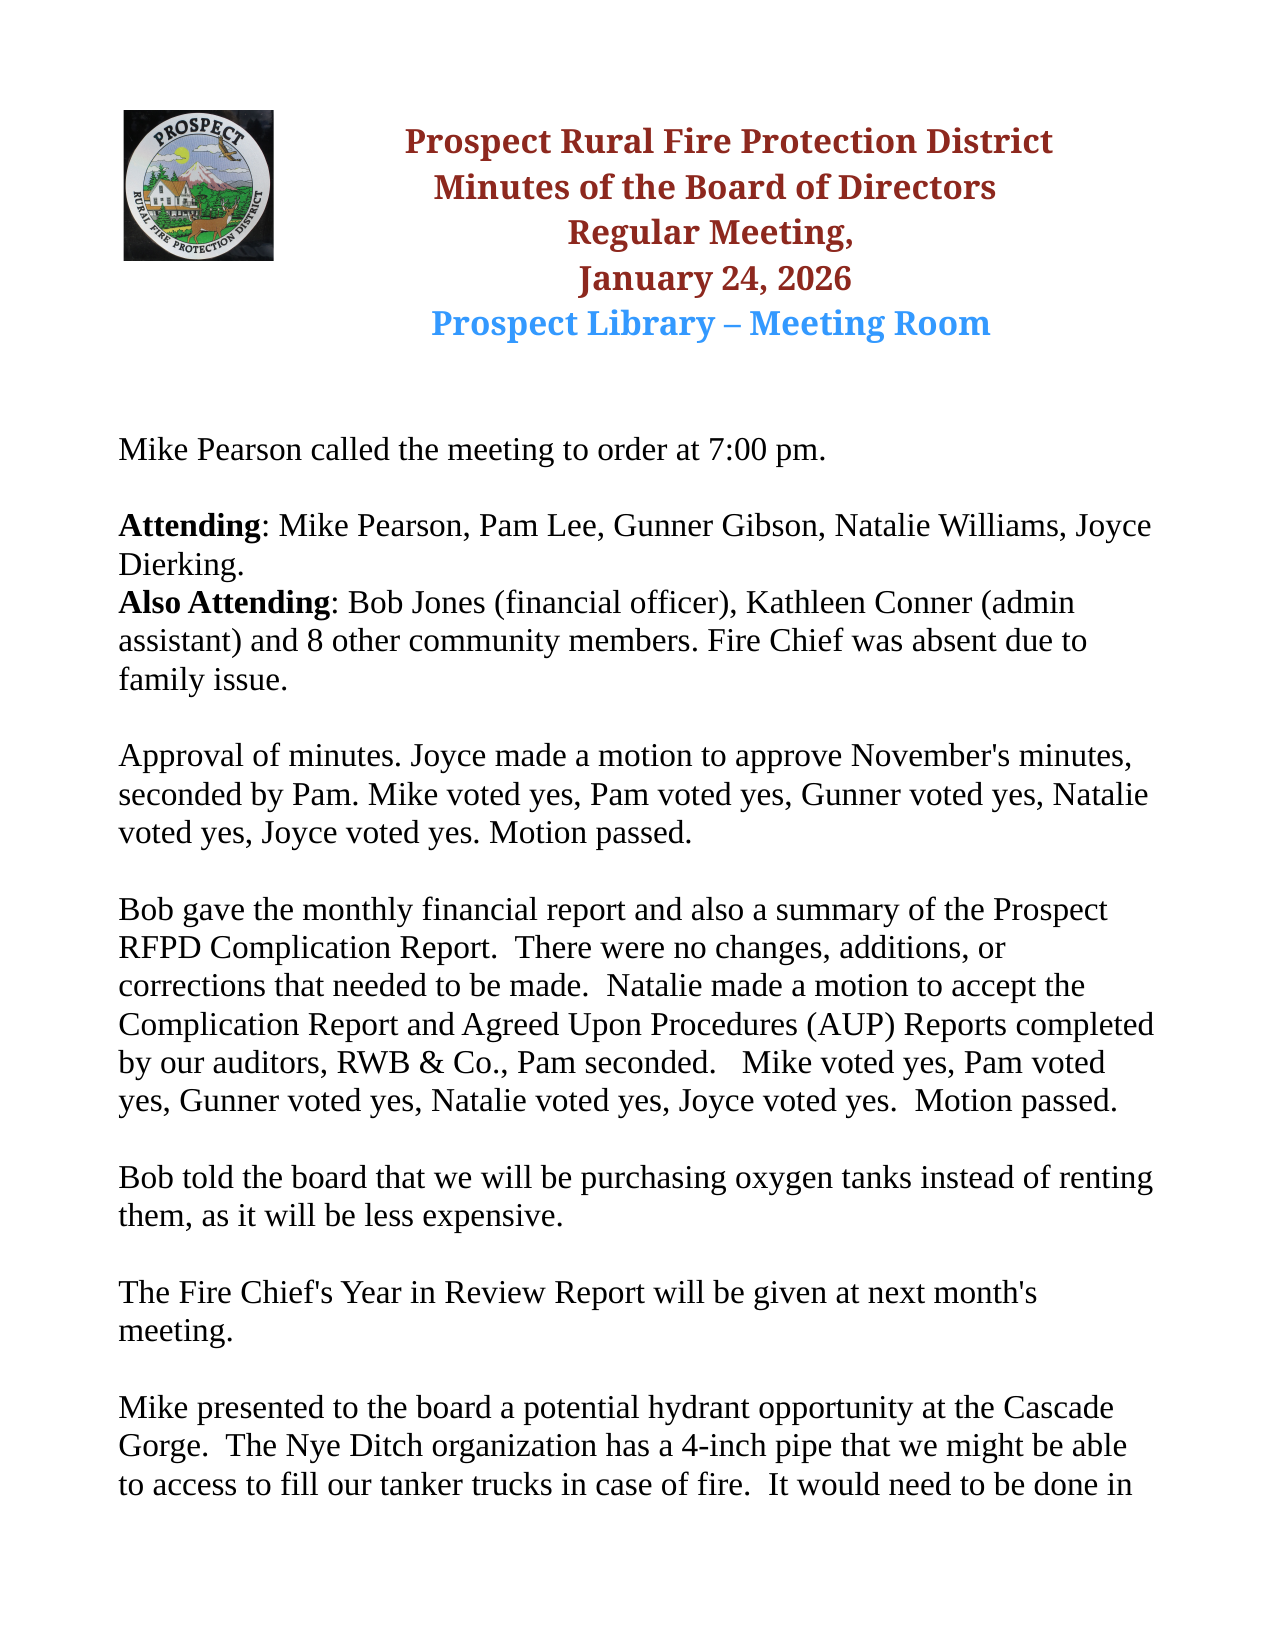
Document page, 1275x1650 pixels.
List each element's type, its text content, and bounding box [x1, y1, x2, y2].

text Attending: Mike Pearson, Pam Lee, Gunner Gibson, Natalie Williams, Joyce Dierking. [118, 506, 1157, 582]
text January 24, 2026 [118, 254, 1157, 300]
text Bob told the board that we will be purchasing oxygen tanks instead of renting them, as it will be less expensive. [118, 1157, 1157, 1234]
text Prospect Rural Fire Protection District [274, 118, 1185, 163]
text The Fire Chief's Year in Review Report will be given at next month's meeting. [118, 1272, 1157, 1349]
text Mike presented to the board a potential hydrant opportunity at the Cascade Gorge. The Nye Ditch organization has a 4-inch pipe that we might be able to access to fill our tanker trucks in case of fire. It would need to be done in [118, 1387, 1157, 1502]
text Mike Pearson called the meeting to order at 7:00 pm. [118, 429, 1157, 467]
text Bob gave the monthly financial report and also a summary of the Prospect RFPD Complication Report. There were no changes, additions, or corrections that needed to be made. Natalie made a motion to accept the Complication Report and Agreed Upon Procedures (AUP) Reports completed by our auditors, RWB & Co., Pam seconded. Mike voted yes, Pam voted yes, Gunner voted yes, Natalie voted yes, Joyce voted yes. Motion passed. [118, 889, 1157, 1119]
text Approval of minutes. Joyce made a motion to approve November's minutes, seconded by Pam. Mike voted yes, Pam voted yes, Gunner voted yes, Natalie voted yes, Joyce voted yes. Motion passed. [118, 736, 1157, 851]
text Minutes of the Board of Directors [274, 163, 1157, 209]
picture [123, 110, 274, 261]
text Prospect Library – Meeting Room [118, 300, 1157, 345]
text Also Attending: Bob Jones (financial officer), Kathleen Conner (admin assistant) and 8 other community members. Fire Chief was absent due to family issue. [118, 582, 1157, 697]
text Regular Meeting, [274, 209, 1157, 254]
